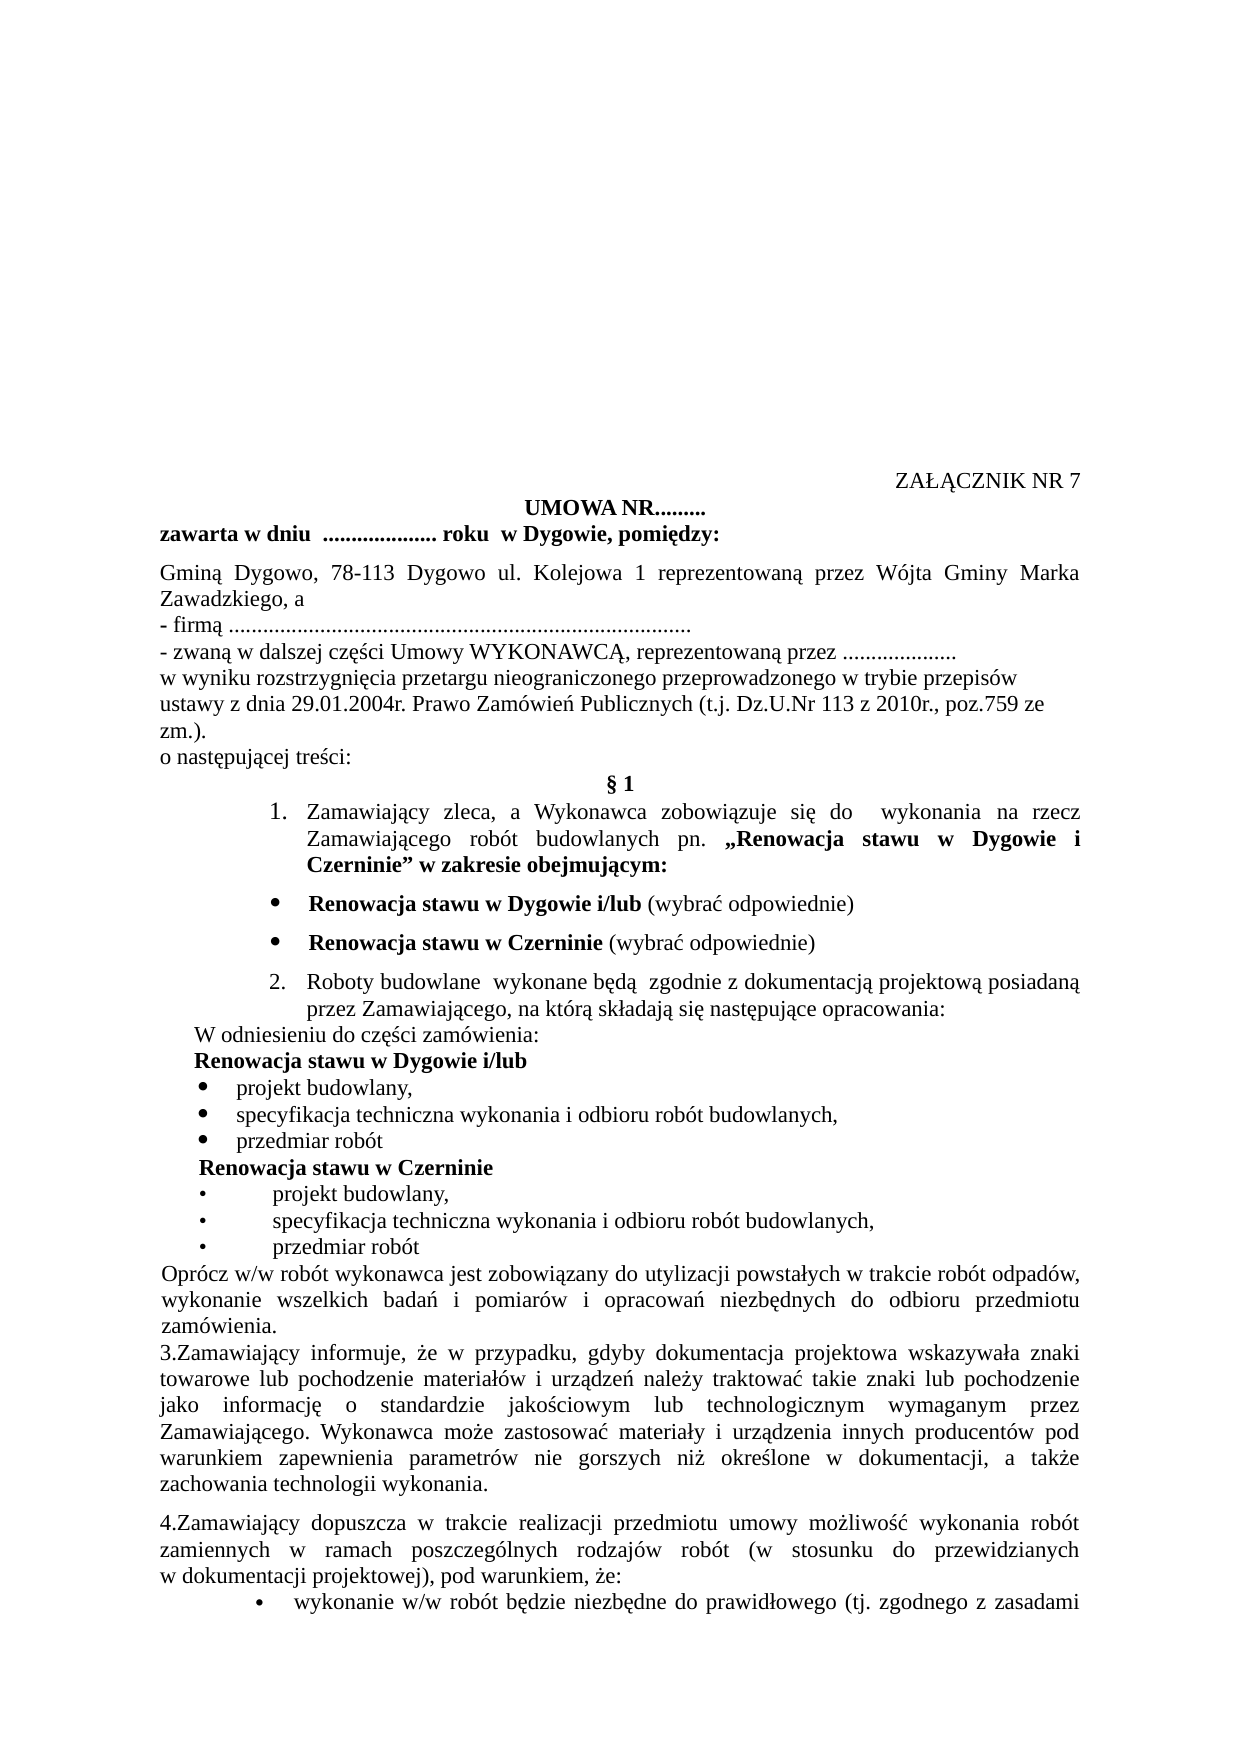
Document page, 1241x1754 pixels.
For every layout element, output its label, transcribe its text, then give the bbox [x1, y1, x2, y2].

text • przedmiar robót [198, 1233, 1081, 1259]
text Renowacja stawu w Czerninie [198, 1154, 1081, 1181]
text • projekt budowlany, [198, 1181, 1081, 1207]
text ZAŁĄCZNIK NR 7 [159, 467, 1081, 493]
list przedmiar robót [198, 1127, 1081, 1154]
text § 1 [159, 769, 1081, 796]
text zawarta w dniu .................... roku w Dygowie, pomiędzy: [159, 520, 1081, 546]
text Renowacja stawu w Dygowie i/lub [194, 1047, 1081, 1074]
text 3.Zamawiający informuje, że w przypadku, gdyby dokumentacja projektowa wskazywała znaki towarowe lub pochodzenie materiałów i urządzeń należy traktować takie znaki lub pochodzenie jako informację o standardzie jakościowym lub technologicznym wymaganym przez Zamawiającego. Wykonawca może zastosować materiały i urządzenia innych producentów pod warunkiem zapewnienia parametrów nie gorszych niż określone w dokumentacji, a także zachowania technologii wykonania. [159, 1339, 1081, 1497]
list Roboty budowlane wykonane będą zgodnie z dokumentacją projektową posiadaną przez Zamawiającego, na którą składają się następujące opracowania: [269, 968, 1081, 1021]
list specyfikacja techniczna wykonania i odbioru robót budowlanych, [198, 1101, 1081, 1127]
text - zwaną w dalszej części Umowy WYKONAWCĄ, reprezentowaną przez .................... [159, 638, 1081, 664]
text o następującej treści: [159, 743, 1081, 769]
text 4.Zamawiający dopuszcza w trakcie realizacji przedmiotu umowy możliwość wykonania robót zamiennych w ramach poszczególnych rodzajów robót (w stosunku do przewidzianych w dokumentacji projektowej), pod warunkiem, że: [159, 1509, 1081, 1588]
list projekt budowlany, [198, 1074, 1081, 1101]
text w wyniku rozstrzygnięcia przetargu nieograniczonego przeprowadzonego w trybie przepisów ustawy z dnia 29.01.2004r. Prawo Zamówień Publicznych (t.j. Dz.U.Nr 113 z 2010r., poz.759 ze zm.). [159, 664, 1081, 743]
list wykonanie w/w robót będzie niezbędne do prawidłowego (tj. zgodnego z zasadami [256, 1588, 1081, 1615]
list Renowacja stawu w Czerninie (wybrać odpowiednie) [271, 929, 1081, 956]
list Zamawiający zleca, a Wykonawca zobowiązuje się do wykonania na rzecz Zamawiającego robót budowlanych pn. „Renowacja stawu w Dygowie i Czerninie” w zakresie obejmującym: [269, 796, 1081, 877]
list Renowacja stawu w Dygowie i/lub (wybrać odpowiednie) [271, 890, 1081, 917]
text Oprócz w/w robót wykonawca jest zobowiązany do utylizacji powstałych w trakcie robót odpadów, wykonanie wszelkich badań i pomiarów i opracowań niezbędnych do odbioru przedmiotu zamówienia. [161, 1259, 1081, 1339]
text UMOWA NR......... [161, 493, 1081, 520]
text Gminą Dygowo, 78-113 Dygowo ul. Kolejowa 1 reprezentowaną przez Wójta Gminy Marka Zawadzkiego, a [159, 559, 1081, 611]
text • specyfikacja techniczna wykonania i odbioru robót budowlanych, [198, 1207, 1081, 1233]
text W odniesieniu do części zamówienia: [194, 1021, 1081, 1047]
text - firmą ................................................................................. [159, 611, 1081, 638]
